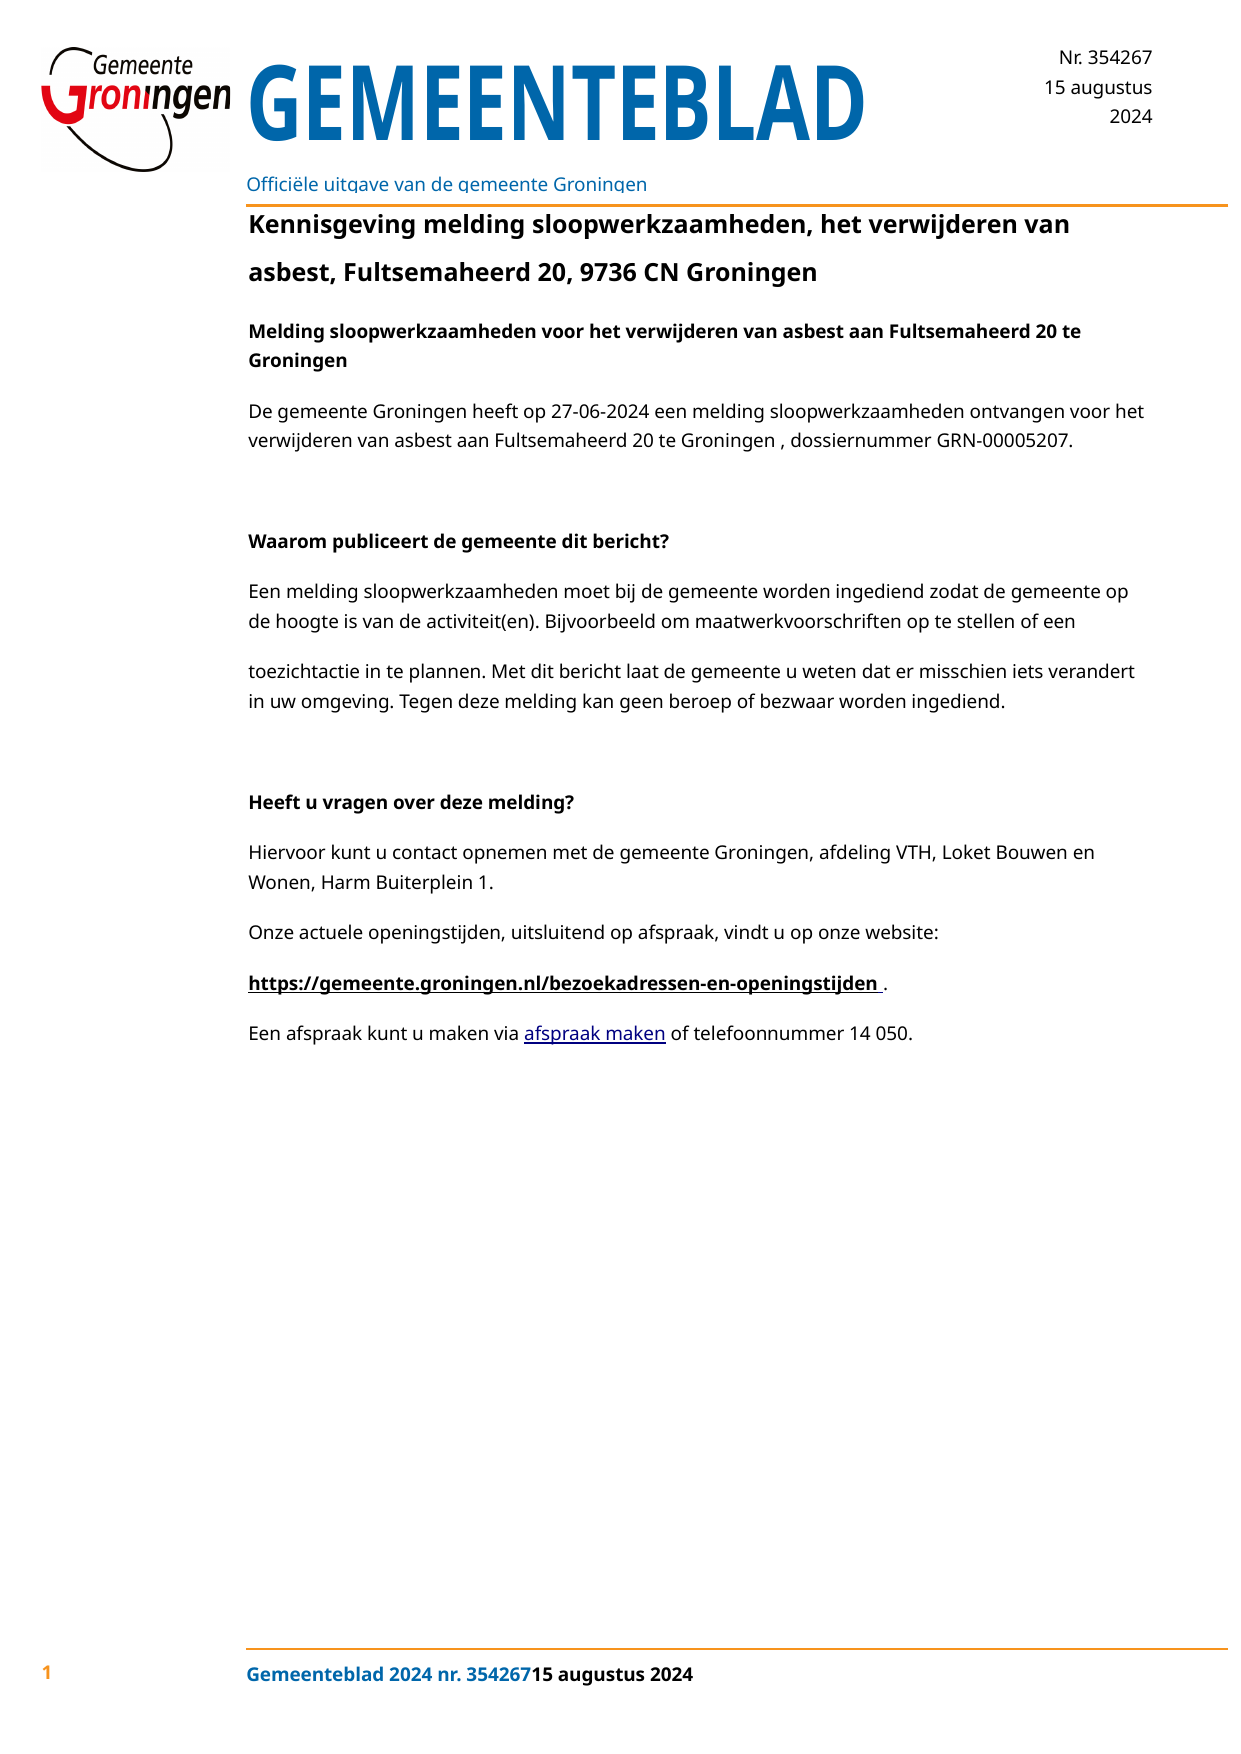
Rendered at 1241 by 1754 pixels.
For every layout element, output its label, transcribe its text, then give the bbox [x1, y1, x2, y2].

text Heeft u vragen over deze melding? [248, 789, 1152, 815]
text Een afspraak kunt u maken via afspraak maken of telefoonnummer 14 050. [248, 1020, 1152, 1046]
text Waarom publiceert de gemeente dit bericht? [248, 528, 1152, 554]
text Kennisgeving melding sloopwerkzaamheden, het verwijderen van asbest, Fultsemaheerd 20, 9736 CN Groningen [248, 207, 1152, 288]
text De gemeente Groningen heeft op 27-06-2024 een melding sloopwerkzaamheden ontvangen voor het verwijderen van asbest aan Fultsemaheerd 20 te Groningen , dossiernummer GRN-00005207. [248, 398, 1152, 453]
text https://gemeente.groningen.nl/bezoekadressen-en-openingstijden . [248, 970, 1152, 996]
text Een melding sloopwerkzaamheden moet bij de gemeente worden ingediend zodat de gemeente op de hoogte is van de activiteit(en). Bijvoorbeeld om maatwerkvoorschriften op te stellen of een [248, 579, 1152, 634]
text Onze actuele openingstijden, uitsluitend op afspraak, vindt u op onze website: [248, 919, 1152, 945]
text toezichtactie in te plannen. Met dit bericht laat de gemeente u weten dat er misschien iets verandert in uw omgeving. Tegen deze melding kan geen beroep of bezwaar worden ingediend. [248, 659, 1152, 714]
picture [41, 47, 231, 172]
text Melding sloopwerkzaamheden voor het verwijderen van asbest aan Fultsemaheerd 20 te Groningen [248, 318, 1152, 373]
text Hiervoor kunt u contact opnemen met de gemeente Groningen, afdeling VTH, Loket Bouwen en Wonen, Harm Buiterplein 1. [248, 839, 1152, 895]
